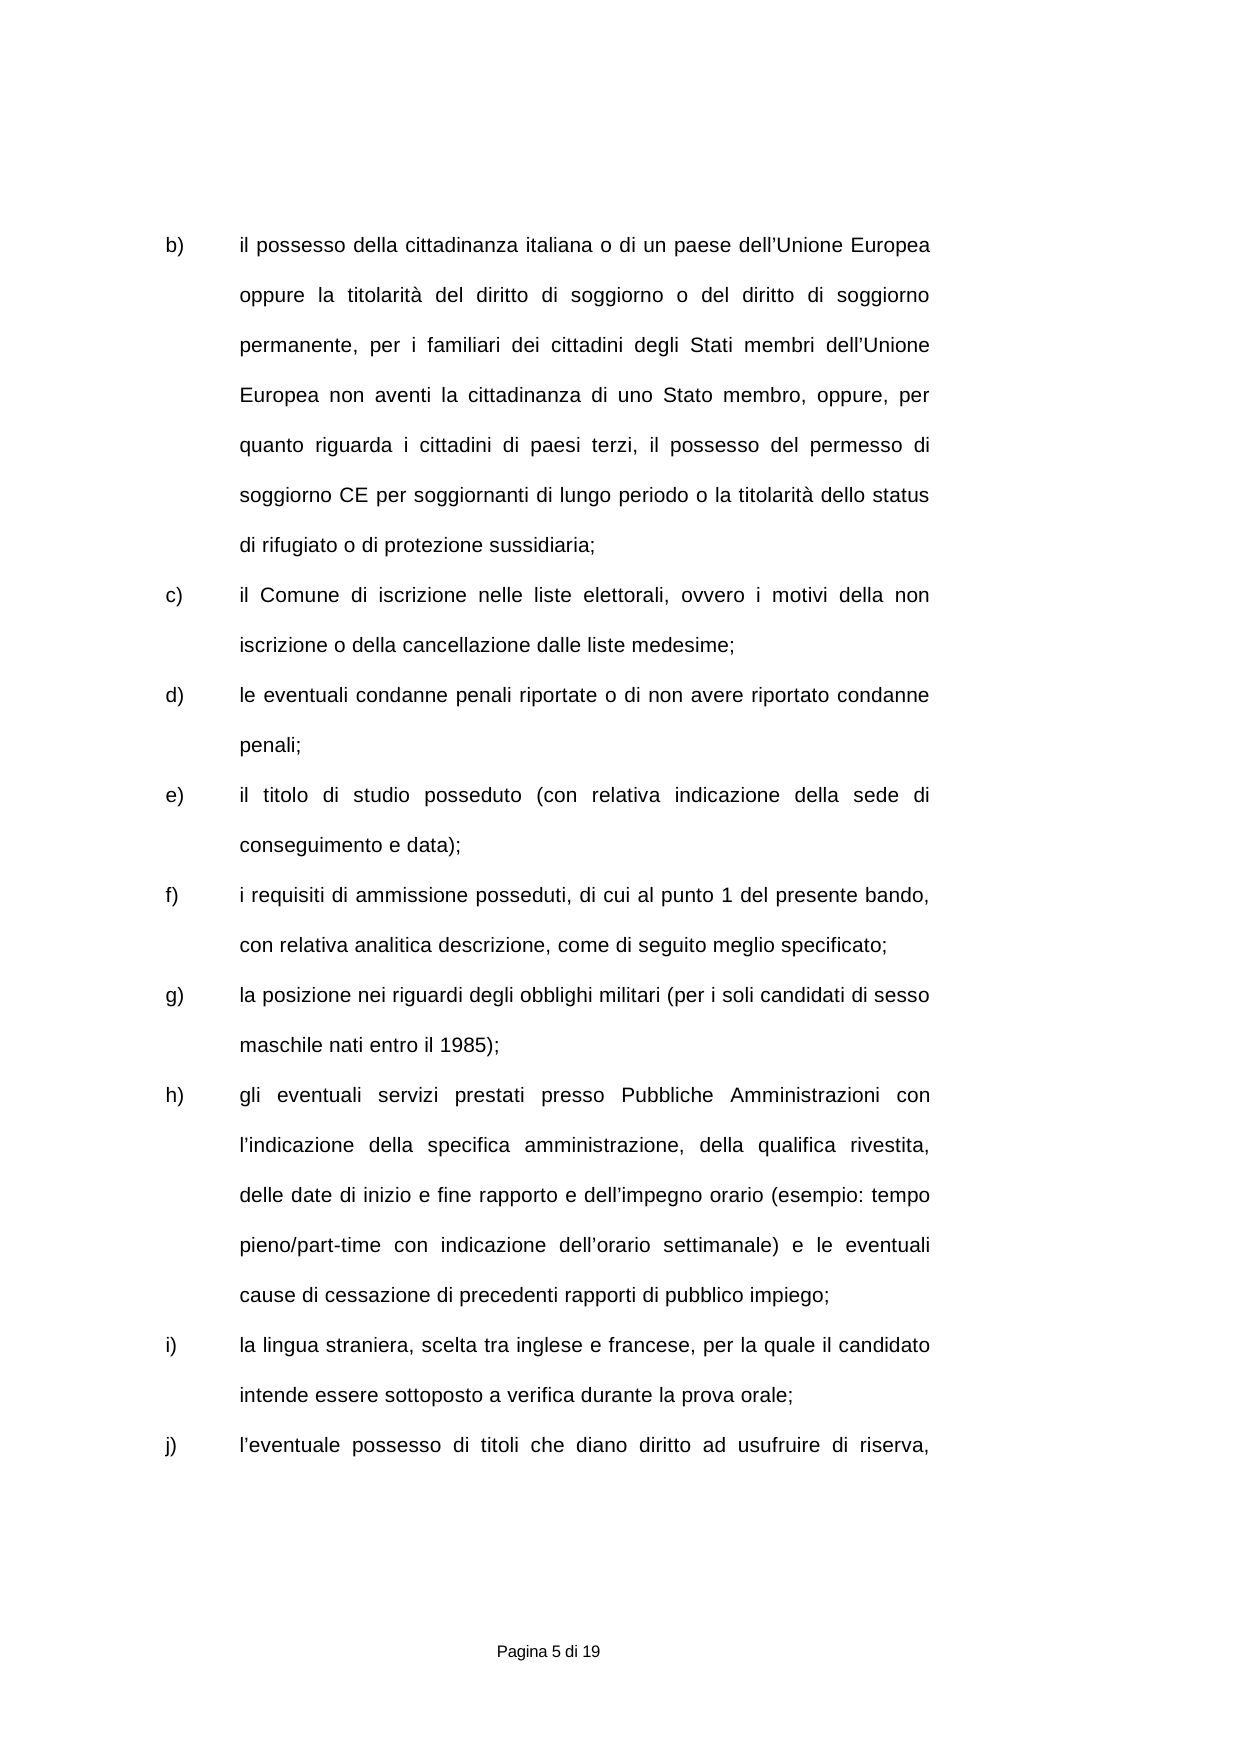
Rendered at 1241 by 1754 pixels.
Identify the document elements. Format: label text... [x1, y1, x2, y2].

list la posizione nei riguardi degli obblighi militari (per i soli candidati di sesso maschile nati entro il 1985); [165, 957, 931, 1057]
list i requisiti di ammissione posseduti, di cui al punto 1 del presente bando, con relativa analitica descrizione, come di seguito meglio specificato; [165, 857, 931, 957]
list il possesso della cittadinanza italiana o di un paese dell’Unione Europea oppure la titolarità del diritto di soggiorno o del diritto di soggiorno permanente, per i familiari dei cittadini degli Stati membri dell’Unione Europea non aventi la cittadinanza di uno Stato membro, oppure, per quanto riguarda i cittadini di paesi terzi, il possesso del permesso di soggiorno CE per soggiornanti di lungo periodo o la titolarità dello status di rifugiato o di protezione sussidiaria; [165, 207, 931, 557]
list gli eventuali servizi prestati presso Pubbliche Amministrazioni con l’indicazione della specifica amministrazione, della qualifica rivestita, delle date di inizio e fine rapporto e dell’impegno orario (esempio: tempo pieno/part-time con indicazione dell’orario settimanale) e le eventuali cause di cessazione di precedenti rapporti di pubblico impiego; [165, 1057, 931, 1307]
list l’eventuale possesso di titoli che diano diritto ad usufruire di riserva, [165, 1407, 931, 1457]
list le eventuali condanne penali riportate o di non avere riportato condanne penali; [165, 657, 931, 757]
list la lingua straniera, scelta tra inglese e francese, per la quale il candidato intende essere sottoposto a verifica durante la prova orale; [165, 1307, 931, 1407]
list il titolo di studio posseduto (con relativa indicazione della sede di conseguimento e data); [165, 757, 931, 857]
list il Comune di iscrizione nelle liste elettorali, ovvero i motivi della non iscrizione o della cancellazione dalle liste medesime; [165, 557, 931, 657]
